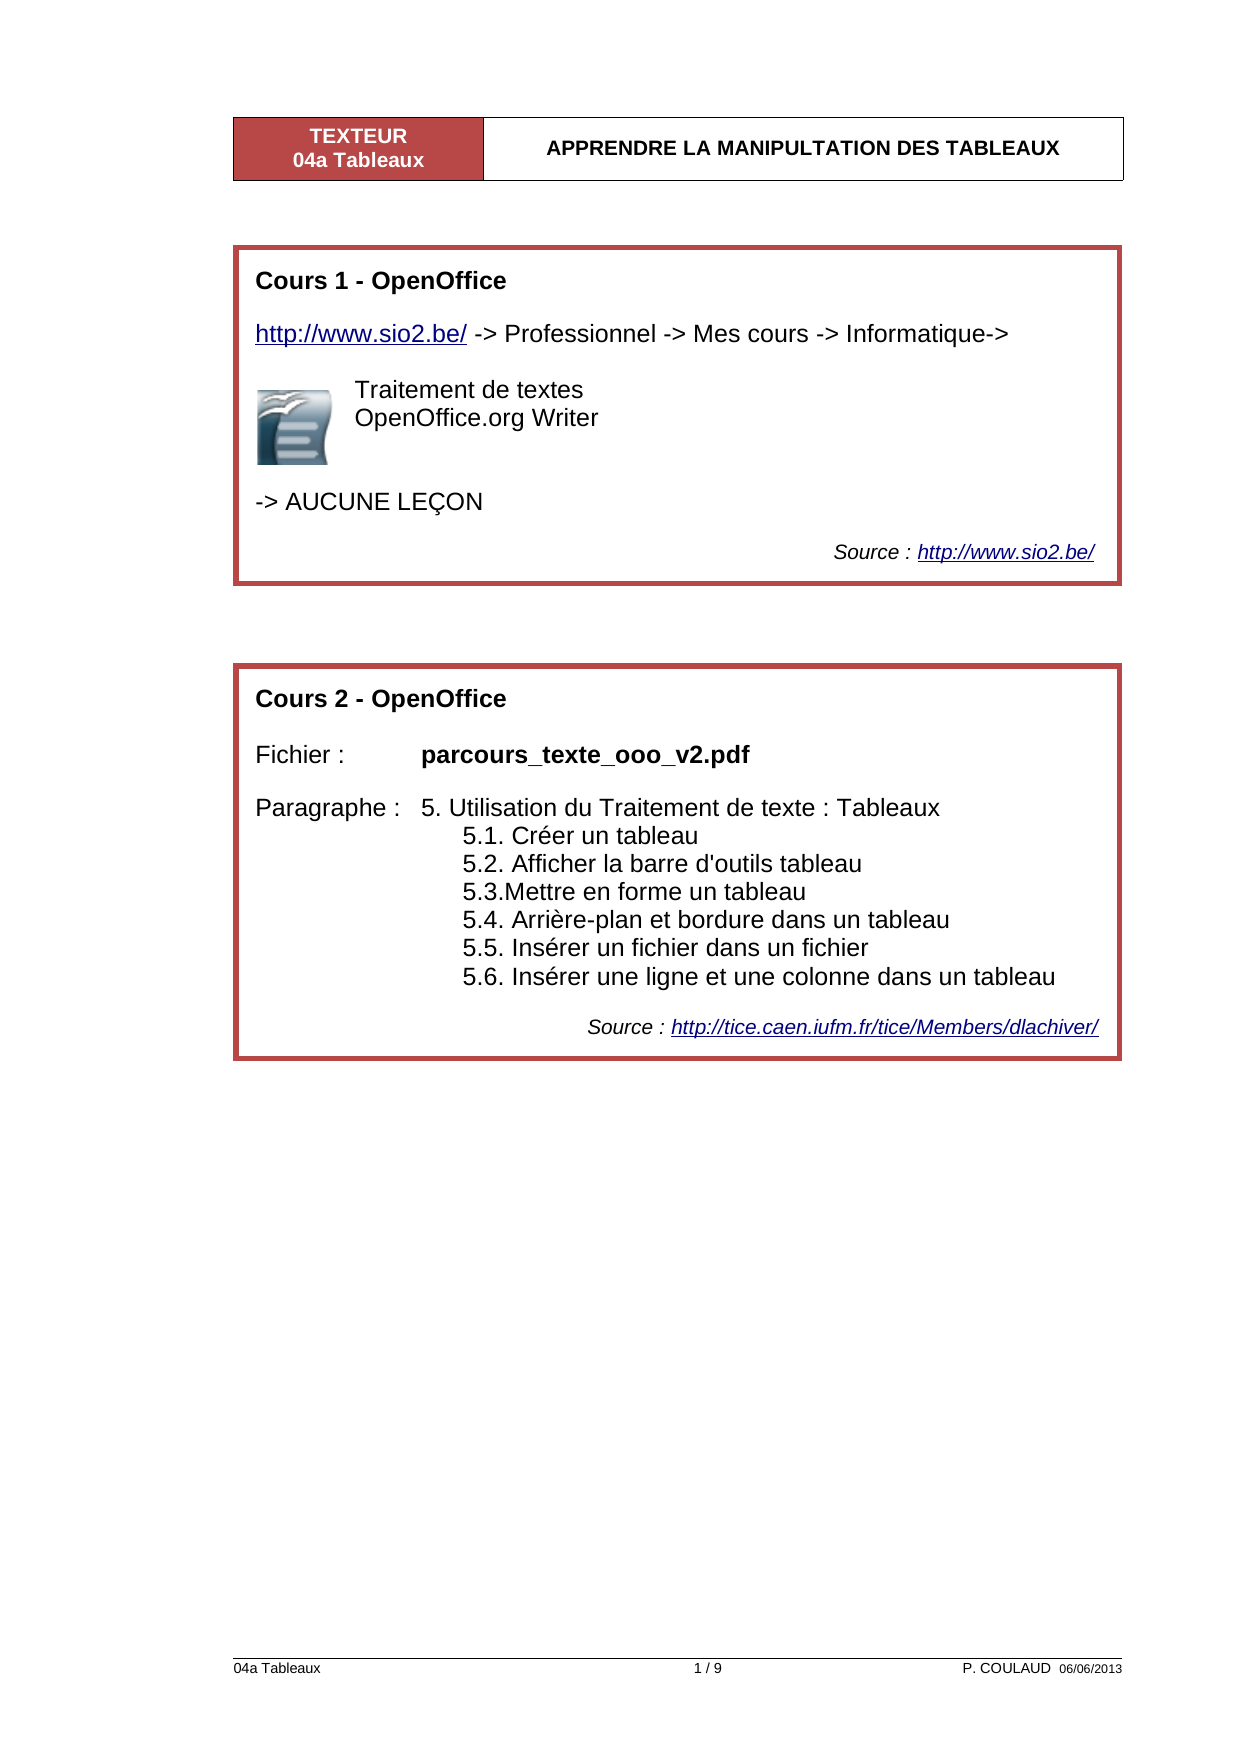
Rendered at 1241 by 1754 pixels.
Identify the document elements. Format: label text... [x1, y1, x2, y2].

subtitle Paragraphe : 5. Utilisation du Traitement de texte : Tableaux 5.1. Créer un tableau 5.2. Afficher la barre d'outils tableau 5.3.Mettre en forme un tableau 5.4. Arrière-plan et bordure dans un tableau 5.5. Insérer un fichier dans un fichier 5.6. Insérer une ligne et une colonne dans un tableau [239, 772, 1117, 990]
subtitle Source : http://www.sio2.be/ [239, 519, 1117, 581]
subtitle Cours 2 - OpenOffice Fichier : parcours_texte_ooo_v2.pdf [239, 669, 1117, 769]
subtitle Cours 1 - OpenOffice [239, 250, 1117, 295]
picture [257, 390, 333, 465]
table_header APPRENDRE LA MANIPULTATION DES TABLEAUX [484, 118, 1123, 180]
subtitle Source : http://tice.caen.iufm.fr/tice/Members/dlachiver/ [239, 993, 1117, 1056]
subtitle http://www.sio2.be/ -> Professionnel -> Mes cours -> Informatique-> Traitement de textes OpenOffice.org Writer -> AUCUNE LEÇON [239, 298, 1117, 516]
